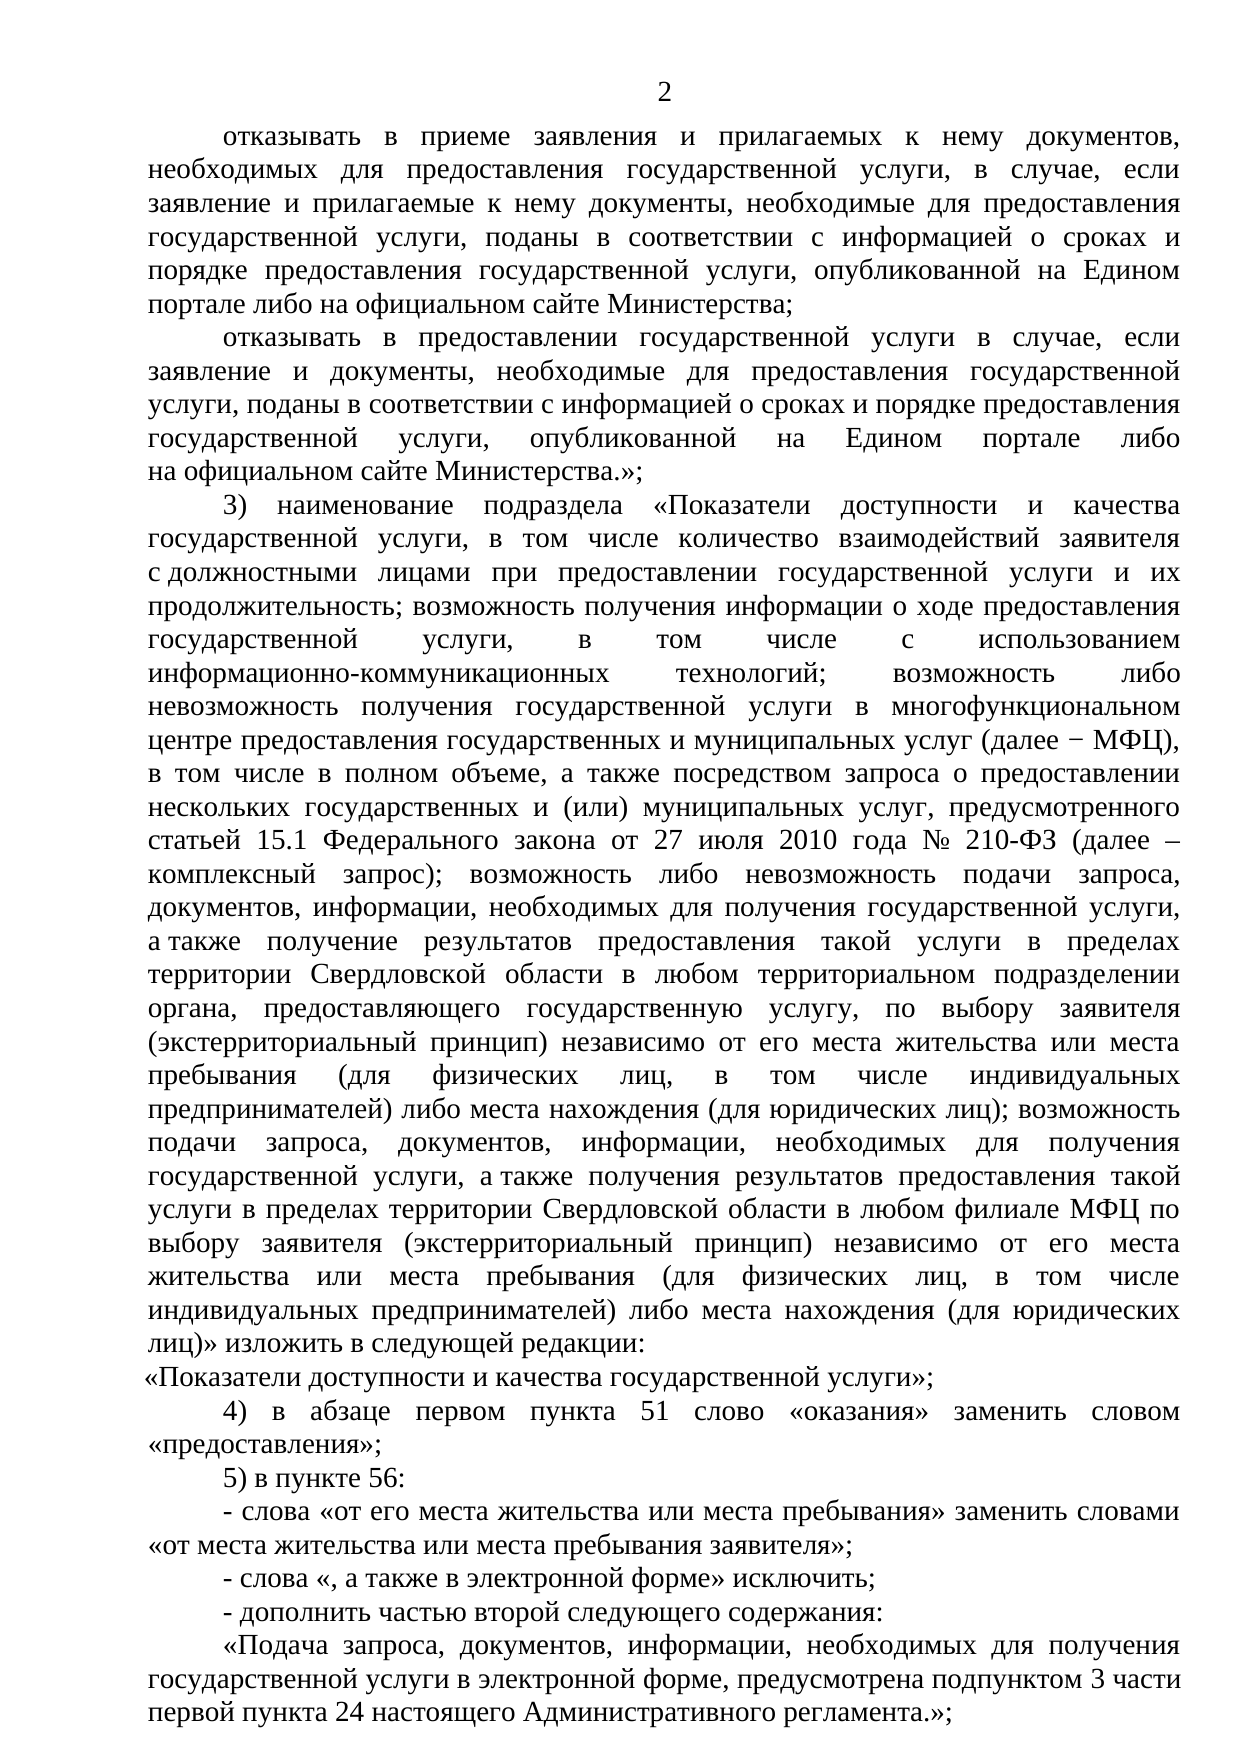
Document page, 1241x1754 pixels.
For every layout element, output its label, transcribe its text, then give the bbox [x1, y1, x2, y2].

text 5) в пункте 56: [148, 1460, 1181, 1493]
text - слова «от его места жительства или места пребывания» заменить словами «от места жительства или места пребывания заявителя»; [148, 1493, 1181, 1560]
text отказывать в предоставлении государственной услуги в случае, если заявление и документы, необходимые для предоставления государственной услуги, поданы в соответствии с информацией о сроках и порядке предоставления государственной услуги, опубликованной на Едином портале либо на официальном сайте Министерства.»; [148, 319, 1181, 487]
text 3) наименование подраздела «Показатели доступности и качества государственной услуги, в том числе количество взаимодействий заявителя с должностными лицами при предоставлении государственной услуги и их продолжительность; возможность получения информации о ходе предоставления государственной услуги, в том числе с использованием информационно‑коммуникационных технологий; возможность либо невозможность получения государственной услуги в многофункциональном центре предоставления государственных и муниципальных услуг (далее − МФЦ), в том числе в полном объеме, а также посредством запроса о предоставлении нескольких государственных и (или) муниципальных услуг, предусмотренного статьей 15.1 Федерального закона от 27 июля 2010 года № 210-ФЗ (далее – комплексный запрос); возможность либо невозможность подачи запроса, документов, информации, необходимых для получения государственной услуги, а также получение результатов предоставления такой услуги в пределах территории Свердловской области в любом территориальном подразделении органа, предоставляющего государственную услугу, по выбору заявителя (экстерриториальный принцип) независимо от его места жительства или места пребывания (для физических лиц, в том числе индивидуальных предпринимателей) либо места нахождения (для юридических лиц); возможность подачи запроса, документов, информации, необходимых для получения государственной услуги, а также получения результатов предоставления такой услуги в пределах территории Свердловской области в любом филиале МФЦ по выбору заявителя (экстерриториальный принцип) независимо от его места жительства или места пребывания (для физических лиц, в том числе индивидуальных предпринимателей) либо места нахождения (для юридических лиц)» изложить в следующей редакции: [148, 487, 1181, 1359]
text отказывать в приеме заявления и прилагаемых к нему документов, необходимых для предоставления государственной услуги, в случае, если заявление и прилагаемые к нему документы, необходимые для предоставления государственной услуги, поданы в соответствии с информацией о сроках и порядке предоставления государственной услуги, опубликованной на Едином портале либо на официальном сайте Министерства; [148, 118, 1181, 319]
text - слова «, а также в электронной форме» исключить; [148, 1560, 1181, 1594]
text - дополнить частью второй следующего содержания: [148, 1594, 1181, 1627]
text 4) в абзаце первом пункта 51 слово «оказания» заменить словом «предоставления»; [148, 1393, 1181, 1460]
table_header «Показатели доступности и качества государственной услуги»; [118, 1359, 1180, 1393]
text «Подача запроса, документов, информации, необходимых для получения государственной услуги в электронной форме, предусмотрена подпунктом 3 части первой пункта 24 настоящего Административного регламента.»; [148, 1627, 1181, 1728]
